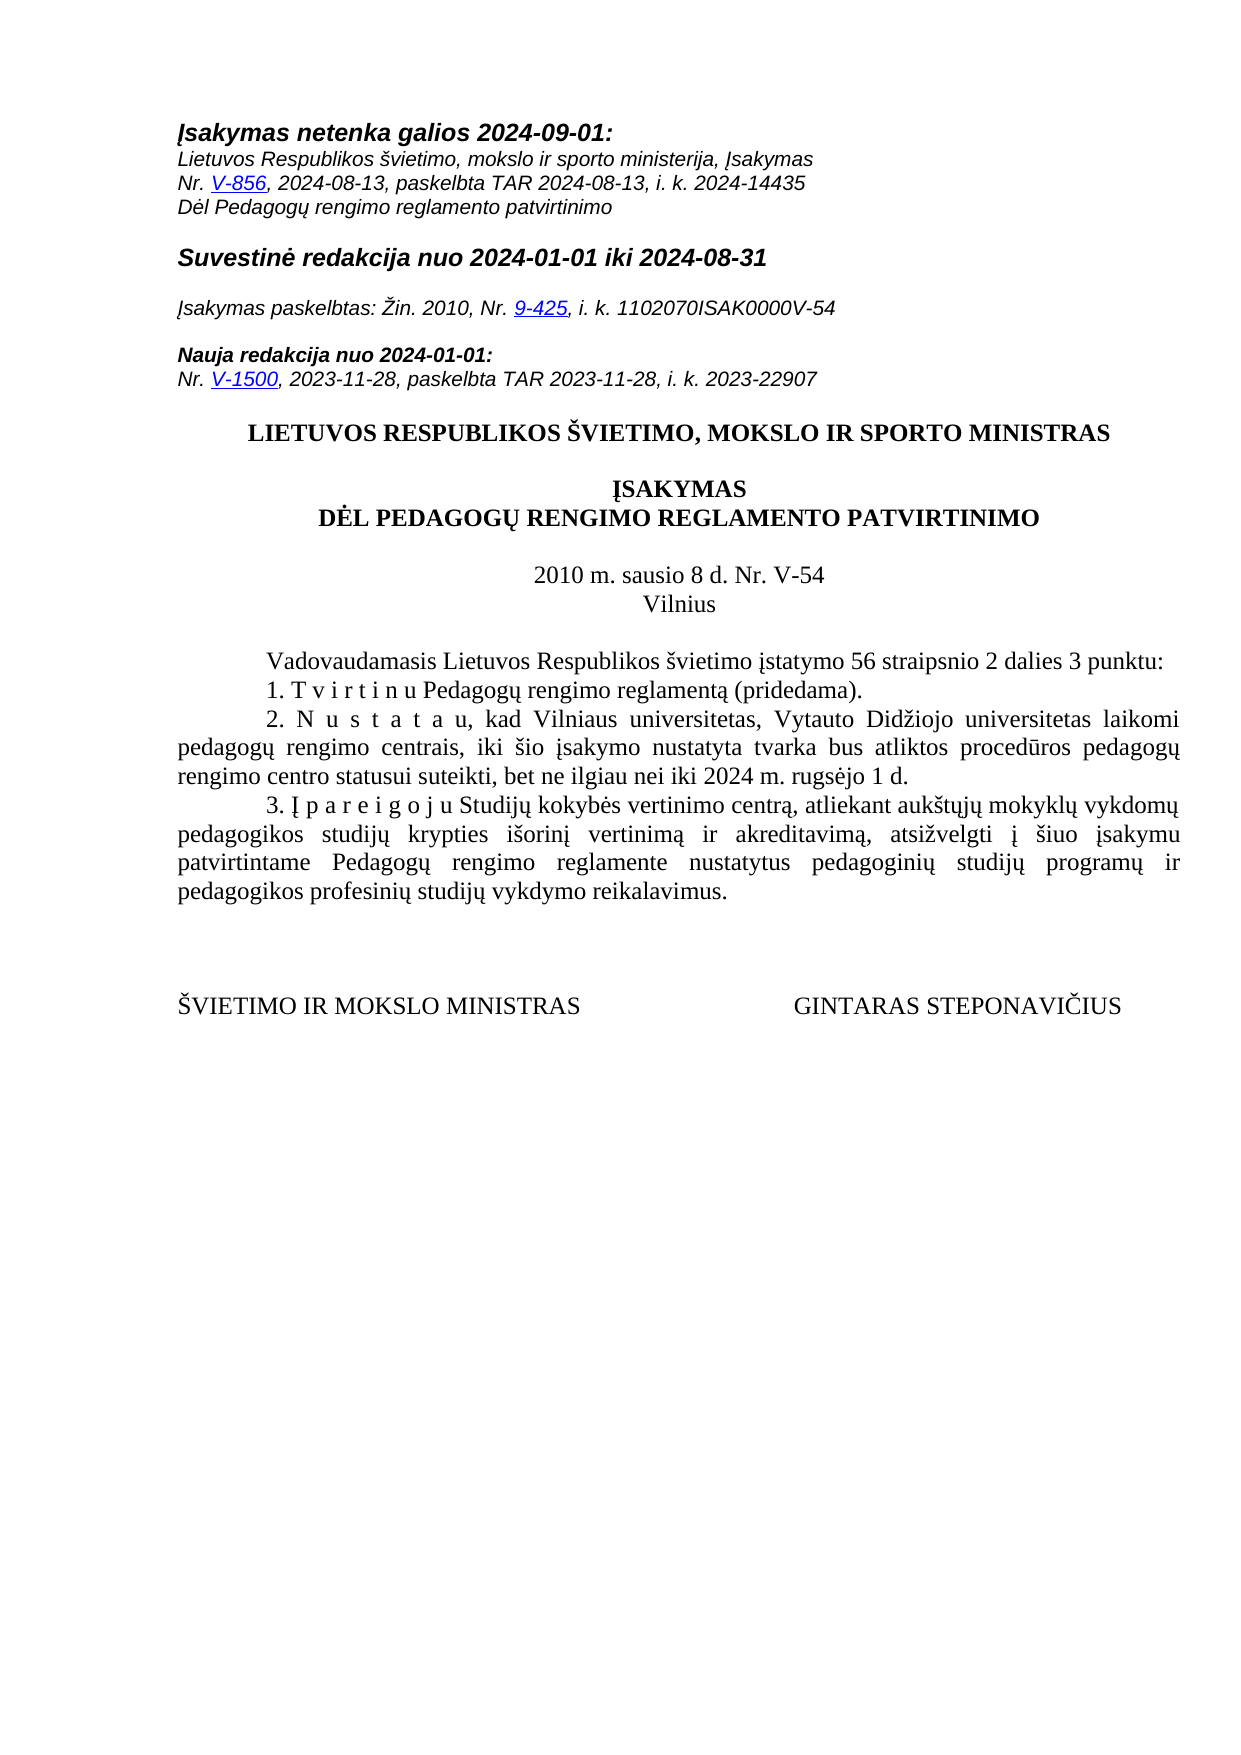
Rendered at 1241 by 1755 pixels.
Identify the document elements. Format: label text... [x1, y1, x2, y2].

text 2010 m. sausio 8 d. Nr. V-54 [177, 561, 1181, 589]
text LIETUVOS RESPUBLIKOS ŠVIETIMO, MOKSLO IR SPORTO MINISTRAS [177, 418, 1181, 446]
text DĖL PEDAGOGŲ RENGIMO REGLAMENTO PATVIRTINIMO [177, 503, 1181, 532]
text Suvestinė redakcija nuo 2024-01-01 iki 2024-08-31 [177, 243, 1181, 271]
text Švietimo ir mokslo ministras Gintaras Steponavičius [177, 991, 1181, 1020]
text Įsakymas paskelbtas: Žin. 2010, Nr. 9-425, i. k. 1102070ISAK0000V-54 [177, 295, 1181, 319]
text Vilnius [177, 589, 1181, 618]
text 3. Į p a r e i g o j u Studijų kokybės vertinimo centrą, atliekant aukštųjų mokyklų vykdomų pedagogikos studijų krypties išorinį vertinimą ir akreditavimą, atsižvelgti į šiuo įsakymu patvirtintame Pedagogų rengimo reglamente nustatytus pedagoginių studijų programų ir pedagogikos profesinių studijų vykdymo reikalavimus. [177, 790, 1181, 905]
text Dėl Pedagogų rengimo reglamento patvirtinimo [177, 195, 1181, 219]
text Vadovaudamasis Lietuvos Respublikos švietimo įstatymo 56 straipsnio 2 dalies 3 punktu: [177, 646, 1181, 675]
text Lietuvos Respublikos švietimo, mokslo ir sporto ministerija, Įsakymas [177, 147, 1181, 171]
text Įsakymas netenka galios 2024-09-01: [177, 118, 1181, 147]
text Nr. V-856, 2024-08-13, paskelbta TAR 2024-08-13, i. k. 2024-14435 [177, 171, 1181, 195]
text Nr. V-1500, 2023-11-28, paskelbta TAR 2023-11-28, i. k. 2023-22907 [177, 367, 1181, 391]
text 1. T v i r t i n u Pedagogų rengimo reglamentą (pridedama). [177, 675, 1181, 704]
text 2. N u s t a t a u, kad Vilniaus universitetas, Vytauto Didžiojo universitetas laikomi pedagogų rengimo centrais, iki šio įsakymo nustatyta tvarka bus atliktos procedūros pedagogų rengimo centro statusui suteikti, bet ne ilgiau nei iki 2024 m. rugsėjo 1 d. [177, 704, 1181, 790]
text ĮSAKYMAS [177, 474, 1181, 503]
text Nauja redakcija nuo 2024-01-01: [177, 343, 1181, 367]
